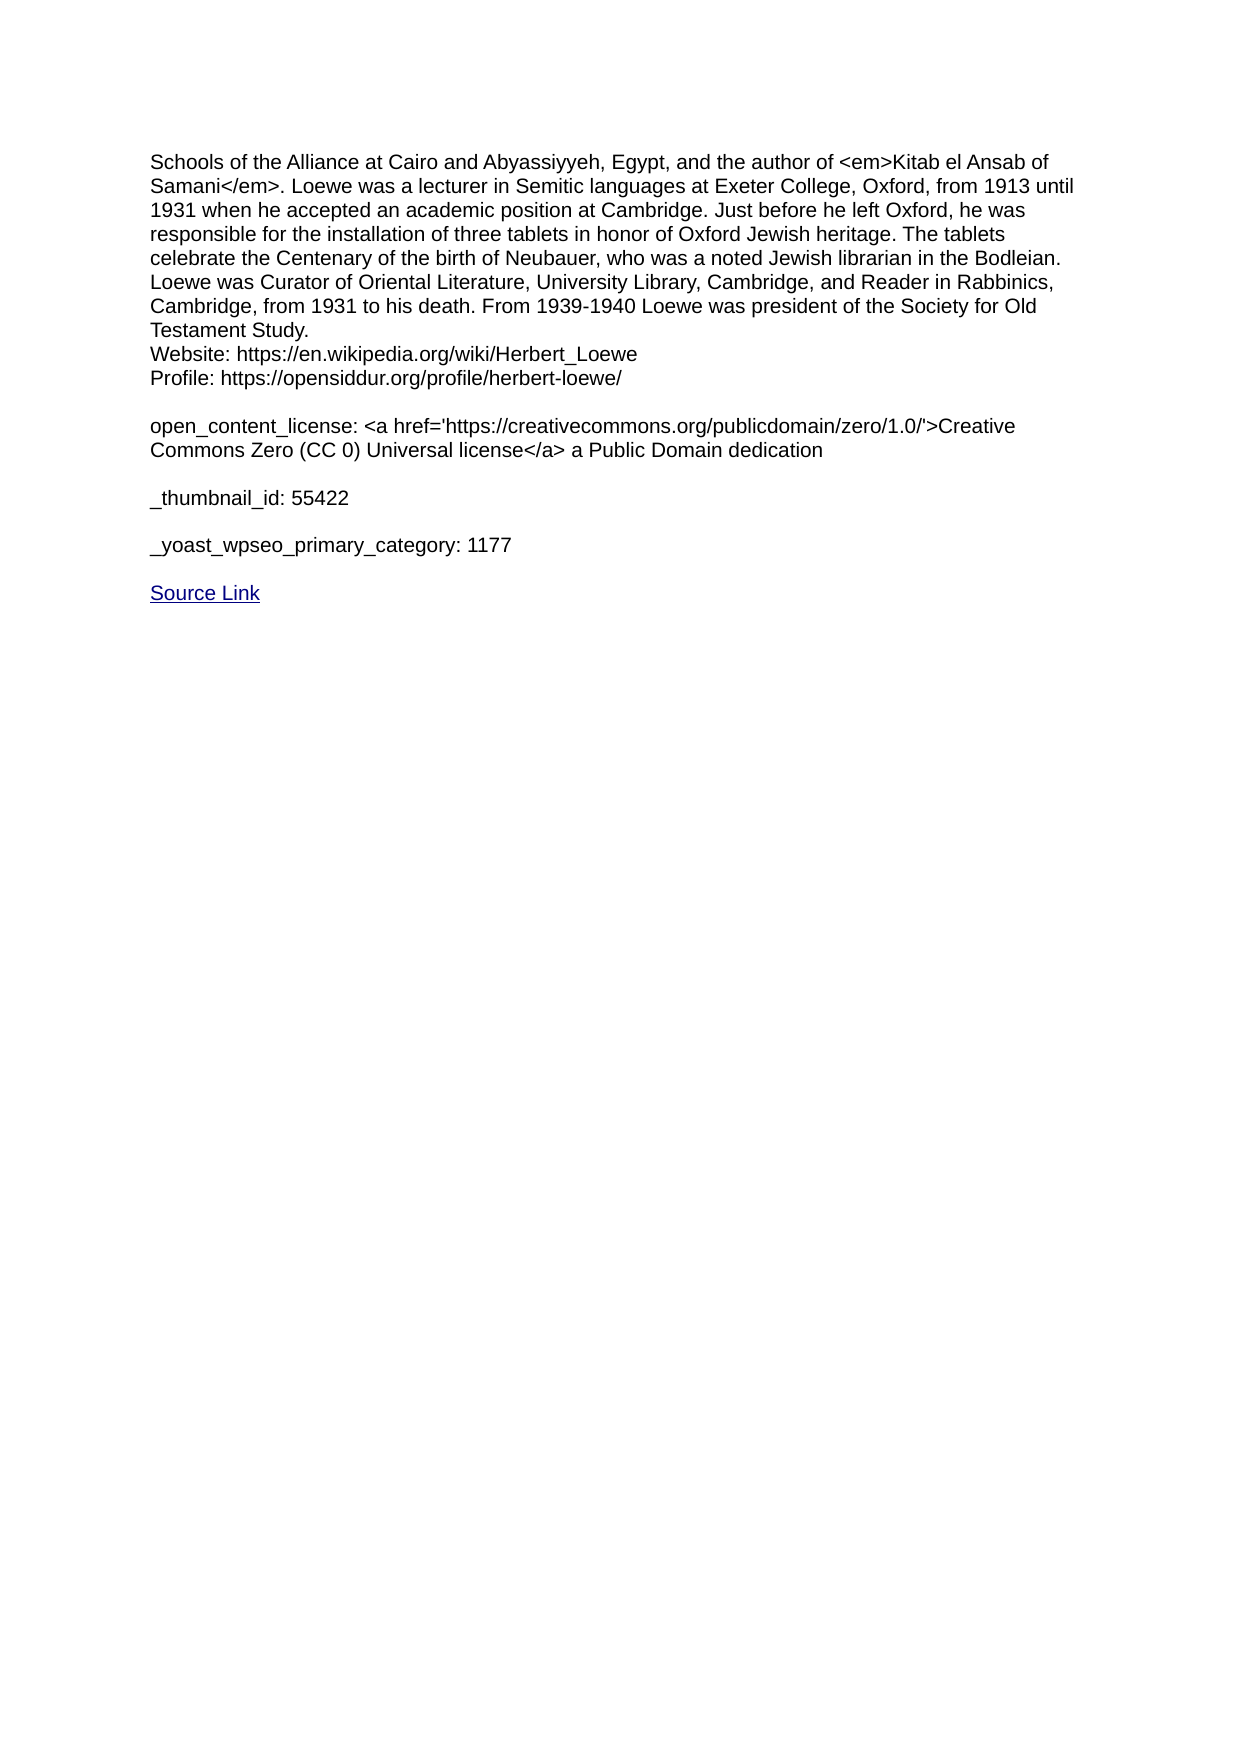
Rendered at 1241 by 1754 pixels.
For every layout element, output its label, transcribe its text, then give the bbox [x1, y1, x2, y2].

text Schools of the Alliance at Cairo and Abyassiyyeh, Egypt, and the author of <em>Kitab el Ansab of Samani</em>. Loewe was a lecturer in Semitic languages at Exeter College, Oxford, from 1913 until 1931 when he accepted an academic position at Cambridge. Just before he left Oxford, he was responsible for the installation of three tablets in honor of Oxford Jewish heritage. The tablets celebrate the Centenary of the birth of Neubauer, who was a noted Jewish librarian in the Bodleian. Loewe was Curator of Oriental Literature, University Library, Cambridge, and Reader in Rabbinics, Cambridge, from 1931 to his death. From 1939-1940 Loewe was president of the Society for Old Testament Study. [150, 150, 1090, 342]
text _thumbnail_id: 55422 [150, 485, 1090, 509]
text Profile: https://opensiddur.org/profile/herbert-loewe/ [150, 366, 1090, 389]
text open_content_license: <a href='https://creativecommons.org/publicdomain/zero/1.0/'>Creative Commons Zero (CC 0) Universal license</a> a Public Domain dedication [150, 413, 1090, 461]
text Source Link [150, 581, 1090, 605]
text Website: https://en.wikipedia.org/wiki/Herbert_Loewe [150, 342, 1090, 366]
text _yoast_wpseo_primary_category: 1177 [150, 533, 1090, 557]
